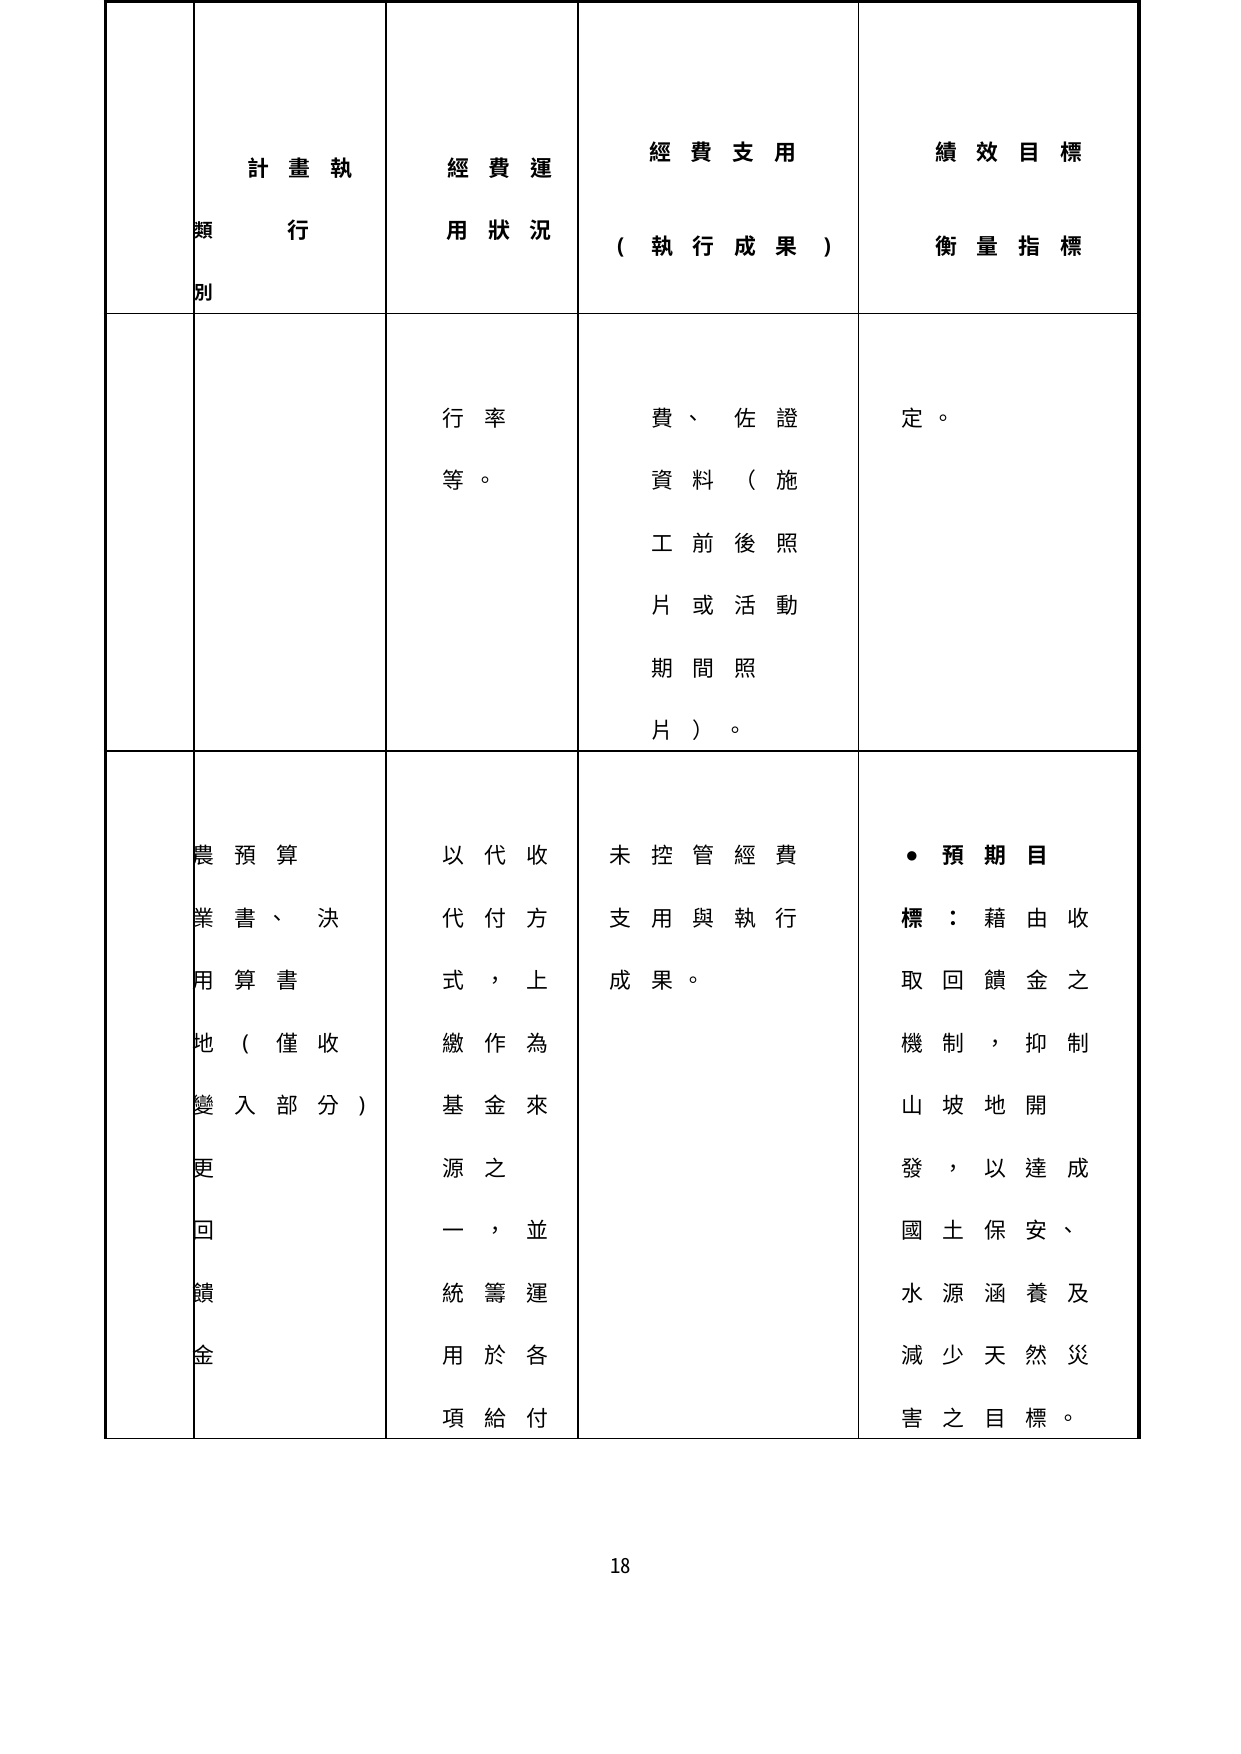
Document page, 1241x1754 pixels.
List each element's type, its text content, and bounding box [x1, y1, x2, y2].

table_header 項目 類別 [107, 3, 193, 312]
table_cell 行率等。 [387, 314, 577, 750]
table_header 經費運用狀況 [387, 3, 577, 312]
table_cell 未控管經費支用與執行成果。 [579, 752, 858, 1437]
table_header 經費支用 (執行成果) [579, 3, 858, 312]
table_cell [195, 314, 385, 750]
table_cell 農業用地變更回饋金 [107, 752, 193, 1437]
table_cell 定。 [859, 314, 1137, 750]
table_cell 水源保育與回饋費 [107, 314, 193, 750]
table_cell 預算書、決算書(僅收入部分) [195, 752, 385, 1437]
table_header 計畫執行 [195, 3, 385, 312]
table_cell 費、佐證資料（施工前後照片或活動期間照片）。 [579, 314, 858, 750]
table_cell 以代收代付方式，上繳作為基金來源之一，並統籌運用於各項給付 [387, 752, 577, 1437]
table_header 績效目標 衡量指標 [859, 3, 1137, 312]
table_cell ●預期目標：藉由收取回饋金之機制，抑制山坡地開發，以達成國土保安、水源涵養及減少天然災害之目標。 [859, 752, 1137, 1437]
